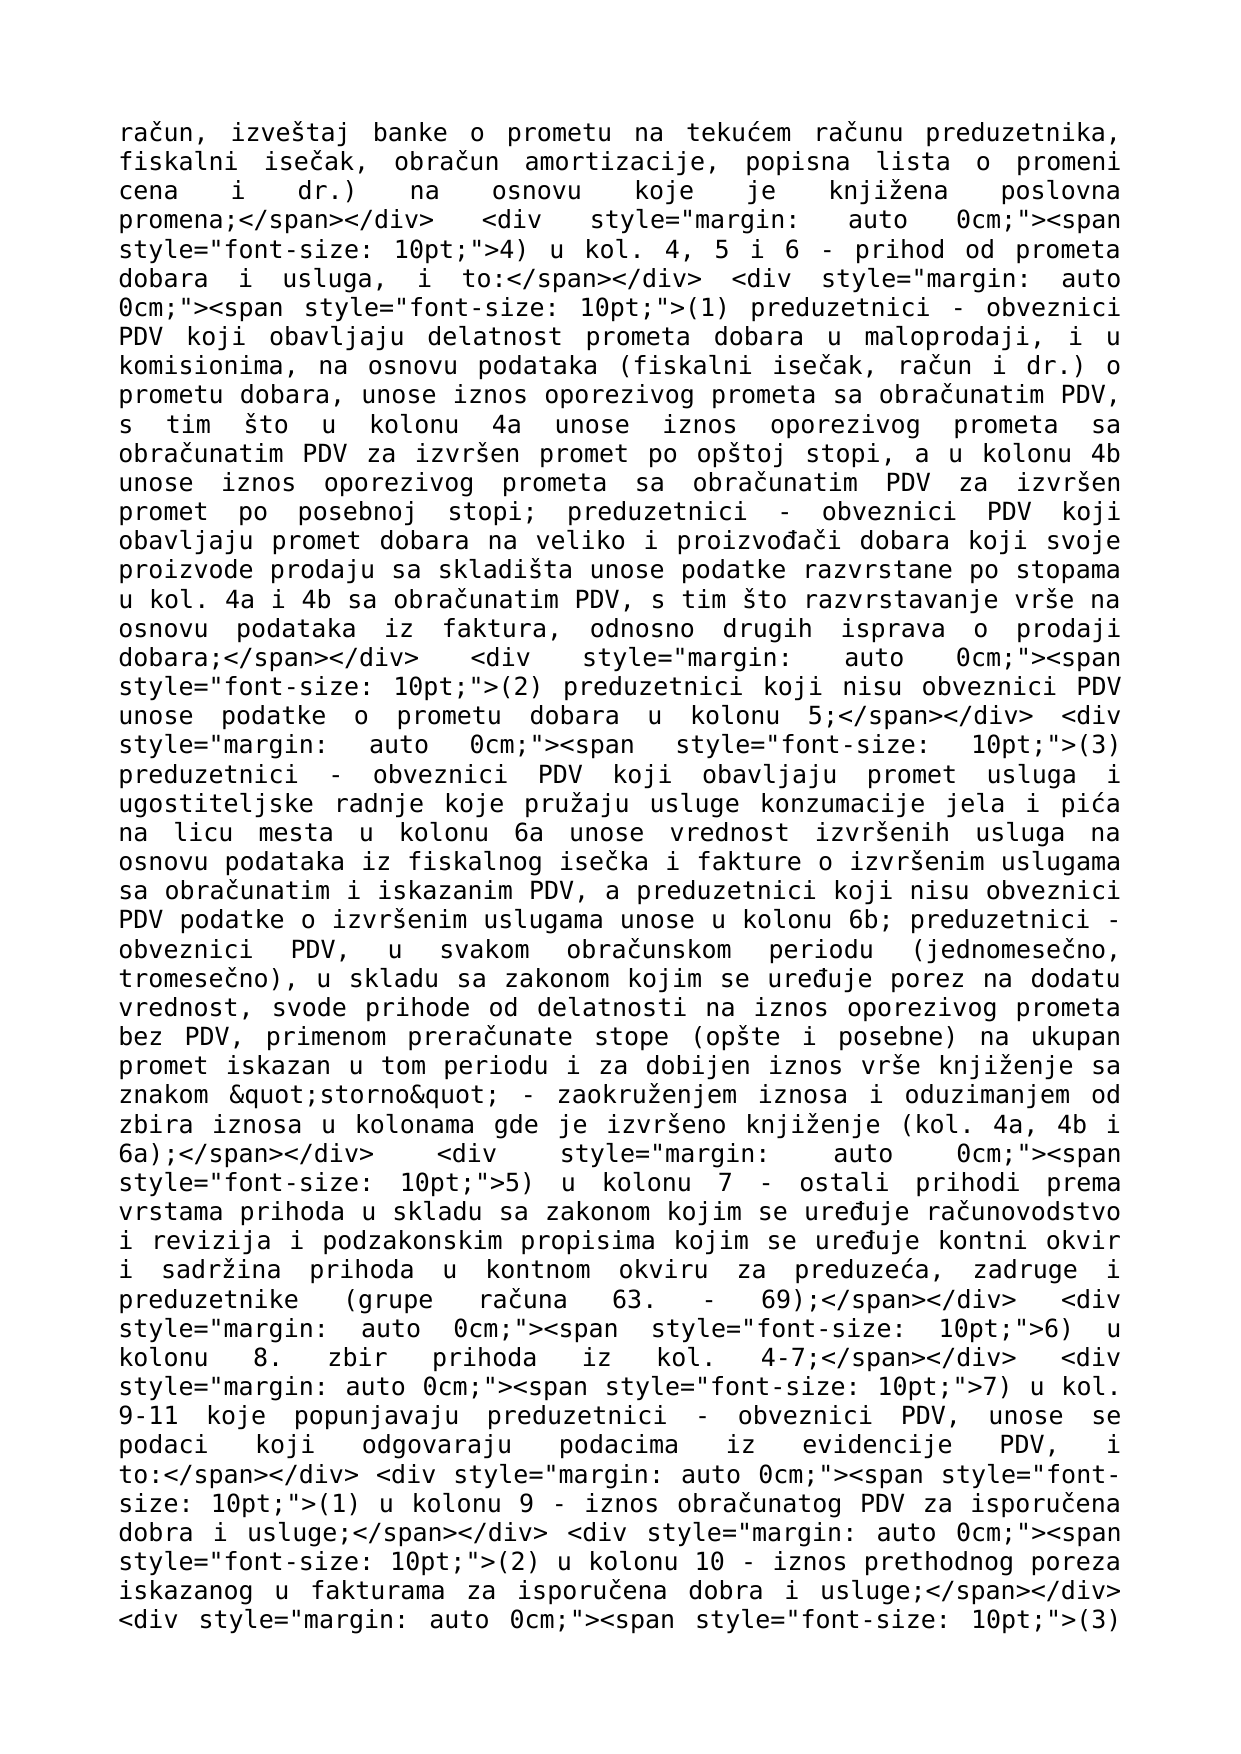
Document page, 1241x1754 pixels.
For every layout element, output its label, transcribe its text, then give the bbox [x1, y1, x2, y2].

text račun, izveštaj banke o prometu na tekućem računu preduzetnika, fiskalni isečak, obračun amortizacije, popisna lista o promeni cena i dr.) na osnovu koje je knjižena poslovna promena;</span></div> <div style="margin: auto 0cm;"><span style="font-size: 10pt;">4) u kol. 4, 5 i 6 - prihod od prometa dobara i usluga, i to:</span></div> <div style="margin: auto 0cm;"><span style="font-size: 10pt;">(1) preduzetnici - obveznici PDV koji obavljaju delatnost prometa dobara u maloprodaji, i u komisionima, na osnovu podataka (fiskalni isečak, račun i dr.) o prometu dobara, unose iznos oporezivog prometa sa obračunatim PDV, s tim što u kolonu 4a unose iznos oporezivog prometa sa obračunatim PDV za izvršen promet po opštoj stopi, a u kolonu 4b unose iznos oporezivog prometa sa obračunatim PDV za izvršen promet po posebnoj stopi; preduzetnici - obveznici PDV koji obavljaju promet dobara na veliko i proizvođači dobara koji svoje proizvode prodaju sa skladišta unose podatke razvrstane po stopama u kol. 4a i 4b sa obračunatim PDV, s tim što razvrstavanje vrše na osnovu podataka iz faktura, odnosno drugih isprava o prodaji dobara;</span></div> <div style="margin: auto 0cm;"><span style="font-size: 10pt;">(2) preduzetnici koji nisu obveznici PDV unose podatke o prometu dobara u kolonu 5;</span></div> <div style="margin: auto 0cm;"><span style="font-size: 10pt;">(3) preduzetnici - obveznici PDV koji obavljaju promet usluga i ugostiteljske radnje koje pružaju usluge konzumacije jela i pića na licu mesta u kolonu 6a unose vrednost izvršenih usluga na osnovu podataka iz fiskalnog isečka i fakture o izvršenim uslugama sa obračunatim i iskazanim PDV, a preduzetnici koji nisu obveznici PDV podatke o izvršenim uslugama unose u kolonu 6b; preduzetnici - obveznici PDV, u svakom obračunskom periodu (jednomesečno, tromesečno), u skladu sa zakonom kojim se uređuje porez na dodatu vrednost, svode prihode od delatnosti na iznos oporezivog prometa bez PDV, primenom preračunate stope (opšte i posebne) na ukupan promet iskazan u tom periodu i za dobijen iznos vrše knjiženje sa znakom &quot;storno&quot; - zaokruženjem iznosa i oduzimanjem od zbira iznosa u kolonama gde je izvršeno knjiženje (kol. 4a, 4b i 6a);</span></div> <div style="margin: auto 0cm;"><span style="font-size: 10pt;">5) u kolonu 7 - ostali prihodi prema vrstama prihoda u skladu sa zakonom kojim se uređuje računovodstvo i revizija i podzakonskim propisima kojim se uređuje kontni okvir i sadržina prihoda u kontnom okviru za preduzeća, zadruge i preduzetnike (grupe računa 63. - 69);</span></div> <div style="margin: auto 0cm;"><span style="font-size: 10pt;">6) u kolonu 8. zbir prihoda iz kol. 4-7;</span></div> <div style="margin: auto 0cm;"><span style="font-size: 10pt;">7) u kol. 9-11 koje popunjavaju preduzetnici - obveznici PDV, unose se podaci koji odgovaraju podacima iz evidencije PDV, i to:</span></div> <div style="margin: auto 0cm;"><span style="font-size: 10pt;">(1) u kolonu 9 - iznos obračunatog PDV za isporučena dobra i usluge;</span></div> <div style="margin: auto 0cm;"><span style="font-size: 10pt;">(2) u kolonu 10 - iznos prethodnog poreza iskazanog u fakturama za isporučena dobra i usluge;</span></div> <div style="margin: auto 0cm;"><span style="font-size: 10pt;">(3) [118, 118, 1122, 1635]
